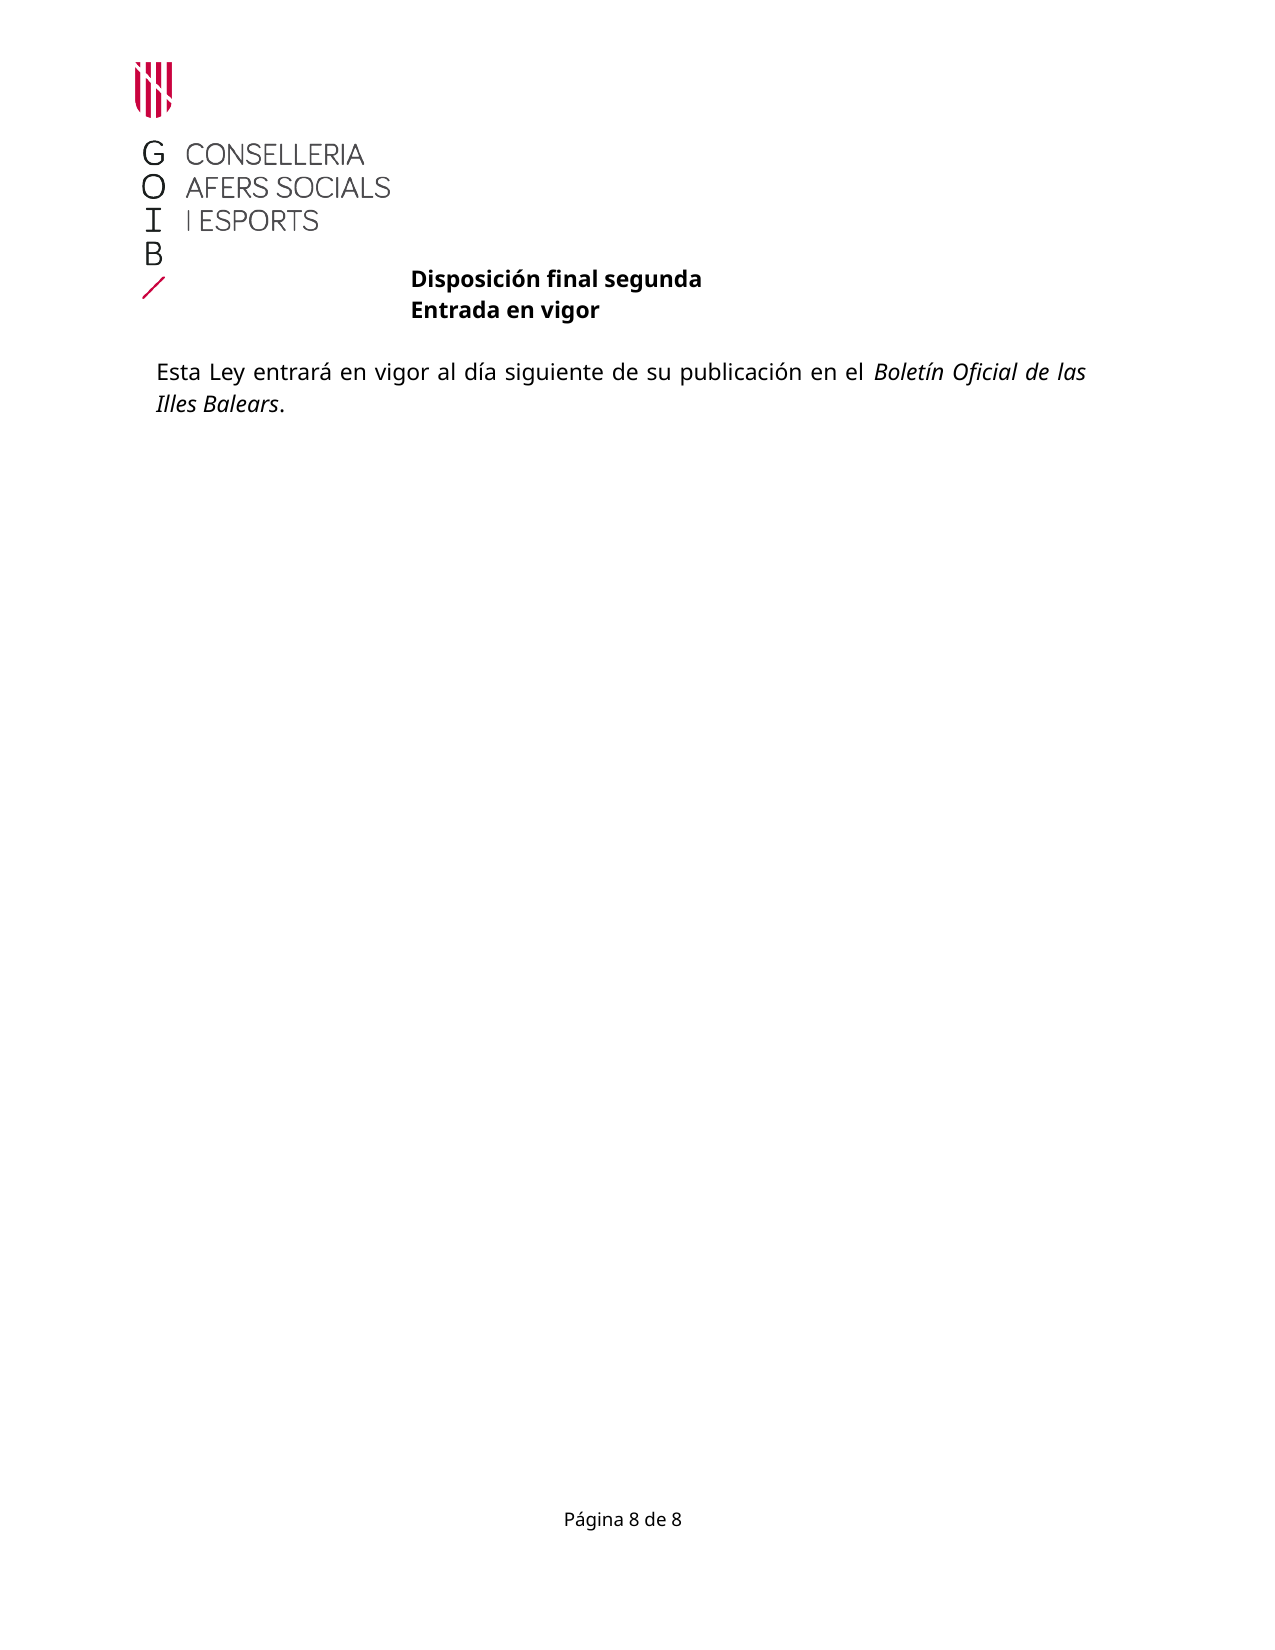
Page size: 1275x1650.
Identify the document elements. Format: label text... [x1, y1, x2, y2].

picture [113, 44, 411, 317]
text Disposición final segunda [411, 263, 1089, 294]
text Esta Ley entrará en vigor al día siguiente de su publicación en el Boletín Oficial de las Illes Balears. [156, 356, 1089, 419]
text Entrada en vigor [156, 294, 1089, 325]
